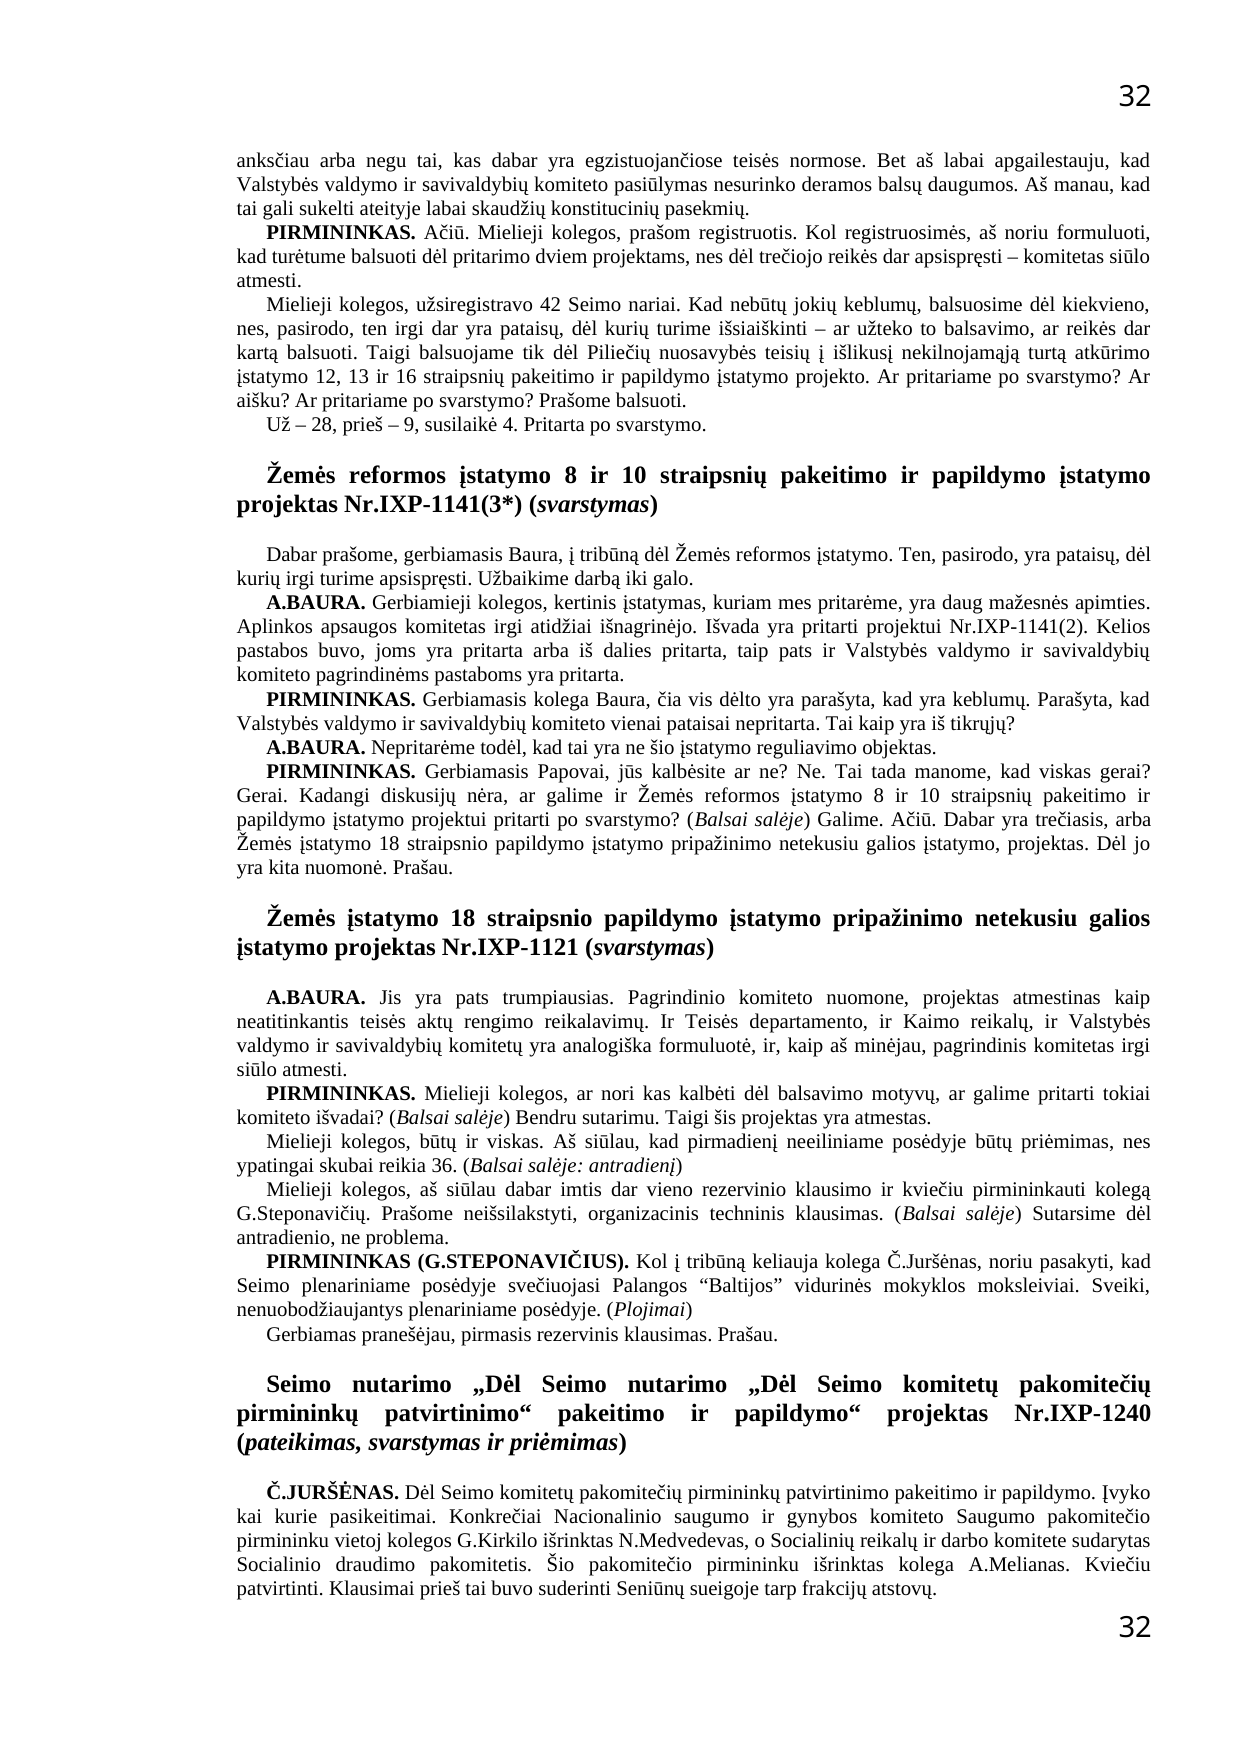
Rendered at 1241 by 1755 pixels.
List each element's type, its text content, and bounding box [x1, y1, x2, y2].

text A.BAURA. Nepritarėme todėl, kad tai yra ne šio įstatymo reguliavimo objektas. [236, 734, 1152, 759]
text Už – 28, prieš – 9, susilaikė 4. Pritarta po svarstymo. [236, 412, 1152, 436]
text PIRMININKAS. Ačiū. Mielieji kolegos, prašom registruotis. Kol registruosimės, aš noriu formuluoti, kad turėtume balsuoti dėl pritarimo dviem projektams, nes dėl trečiojo reikės dar apsispręsti – komitetas siūlo atmesti. [236, 220, 1152, 292]
text A.BAURA. Gerbiamieji kolegos, kertinis įstatymas, kuriam mes pritarėme, yra daug mažesnės apimties. Aplinkos apsaugos komitetas irgi atidžiai išnagrinėjo. Išvada yra pritarti projektui Nr.IXP-1141(2). Kelios pastabos buvo, joms yra pritarta arba iš dalies pritarta, taip pats ir Valstybės valdymo ir savivaldybių komiteto pagrindinėms pastaboms yra pritarta. [236, 590, 1152, 686]
text Dabar prašome, gerbiamasis Baura, į tribūną dėl Žemės reformos įstatymo. Ten, pasirodo, yra pataisų, dėl kurių irgi turime apsispręsti. Užbaikime darbą iki galo. [236, 542, 1152, 590]
text Mielieji kolegos, užsiregistravo 42 Seimo nariai. Kad nebūtų jokių keblumų, balsuosime dėl kiekvieno, nes, pasirodo, ten irgi dar yra pataisų, dėl kurių turime išsiaiškinti – ar užteko to balsavimo, ar reikės dar kartą balsuoti. Taigi balsuojame tik dėl Piliečių nuosavybės teisių į išlikusį nekilnojamąją turtą atkūrimo įstatymo 12, 13 ir 16 straipsnių pakeitimo ir papildymo įstatymo projekto. Ar pritariame po svarstymo? Ar aišku? Ar pritariame po svarstymo? Prašome balsuoti. [236, 292, 1152, 412]
text PIRMININKAS (G.STEPONAVIČIUS). Kol į tribūną keliauja kolega Č.Juršėnas, noriu pasakyti, kad Seimo plenariniame posėdyje svečiuojasi Palangos “Baltijos” vidurinės mokyklos moksleiviai. Sveiki, nenuobodžiaujantys plenariniame posėdyje. (Plojimai) [236, 1249, 1152, 1321]
text PIRMININKAS. Mielieji kolegos, ar nori kas kalbėti dėl balsavimo motyvų, ar galime pritarti tokiai komiteto išvadai? (Balsai salėje) Bendru sutarimu. Taigi šis projektas yra atmestas. [236, 1081, 1152, 1129]
text Mielieji kolegos, būtų ir viskas. Aš siūlau, kad pirmadienį neeiliniame posėdyje būtų priėmimas, nes ypatingai skubai reikia 36. (Balsai salėje: antradienį) [236, 1129, 1152, 1177]
text PIRMININKAS. Gerbiamasis Papovai, jūs kalbėsite ar ne? Ne. Tai tada manome, kad viskas gerai? Gerai. Kadangi diskusijų nėra, ar galime ir Žemės reformos įstatymo 8 ir 10 straipsnių pakeitimo ir papildymo įstatymo projektui pritarti po svarstymo? (Balsai salėje) Galime. Ačiū. Dabar yra trečiasis, arba Žemės įstatymo 18 straipsnio papildymo įstatymo pripažinimo netekusiu galios įstatymo, projektas. Dėl jo yra kita nuomonė. Prašau. [236, 759, 1152, 879]
text A.BAURA. Jis yra pats trumpiausias. Pagrindinio komiteto nuomone, projektas atmestinas kaip neatitinkantis teisės aktų rengimo reikalavimų. Ir Teisės departamento, ir Kaimo reikalų, ir Valstybės valdymo ir savivaldybių komitetų yra analogiška formuluotė, ir, kaip aš minėjau, pagrindinis komitetas irgi siūlo atmesti. [236, 984, 1152, 1081]
text Č.JURŠĖNAS. Dėl Seimo komitetų pakomitečių pirmininkų patvirtinimo pakeitimo ir papildymo. Įvyko kai kurie pasikeitimai. Konkrečiai Nacionalinio saugumo ir gynybos komiteto Saugumo pakomitečio pirmininku vietoj kolegos G.Kirkilo išrinktas N.Medvedevas, o Socialinių reikalų ir darbo komitete sudarytas Socialinio draudimo pakomitetis. Šio pakomitečio pirmininku išrinktas kolega A.Melianas. Kviečiu patvirtinti. Klausimai prieš tai buvo suderinti Seniūnų sueigoje tarp frakcijų atstovų. [236, 1480, 1152, 1600]
text anksčiau arba negu tai, kas dabar yra egzistuojančiose teisės normose. Bet aš labai apgailestauju, kad Valstybės valdymo ir savivaldybių komiteto pasiūlymas nesurinko deramos balsų daugumos. Aš manau, kad tai gali sukelti ateityje labai skaudžių konstitucinių pasekmių. [236, 148, 1152, 220]
text PIRMININKAS. Gerbiamasis kolega Baura, čia vis dėlto yra parašyta, kad yra keblumų. Parašyta, kad Valstybės valdymo ir savivaldybių komiteto vienai pataisai nepritarta. Tai kaip yra iš tikrųjų? [236, 686, 1152, 734]
text Mielieji kolegos, aš siūlau dabar imtis dar vieno rezervinio klausimo ir kviečiu pirmininkauti kolegą G.Steponavičių. Prašome neišsilakstyti, organizacinis techninis klausimas. (Balsai salėje) Sutarsime dėl antradienio, ne problema. [236, 1177, 1152, 1249]
text Gerbiamas pranešėjau, pirmasis rezervinis klausimas. Prašau. [236, 1321, 1152, 1346]
text Seimo nutarimo „Dėl Seimo nutarimo „Dėl Seimo komitetų pakomitečių pirmininkų patvirtinimo“ pakeitimo ir papildymo“ projektas Nr.IXP-1240 (pateikimas, svarstymas ir priėmimas) [236, 1369, 1152, 1456]
text Žemės įstatymo 18 straipsnio papildymo įstatymo pripažinimo netekusiu galios įstatymo projektas Nr.IXP-1121 (svarstymas) [236, 903, 1152, 961]
text Žemės reformos įstatymo 8 ir 10 straipsnių pakeitimo ir papildymo įstatymo projektas Nr.IXP-1141(3*) (svarstymas) [236, 461, 1152, 518]
